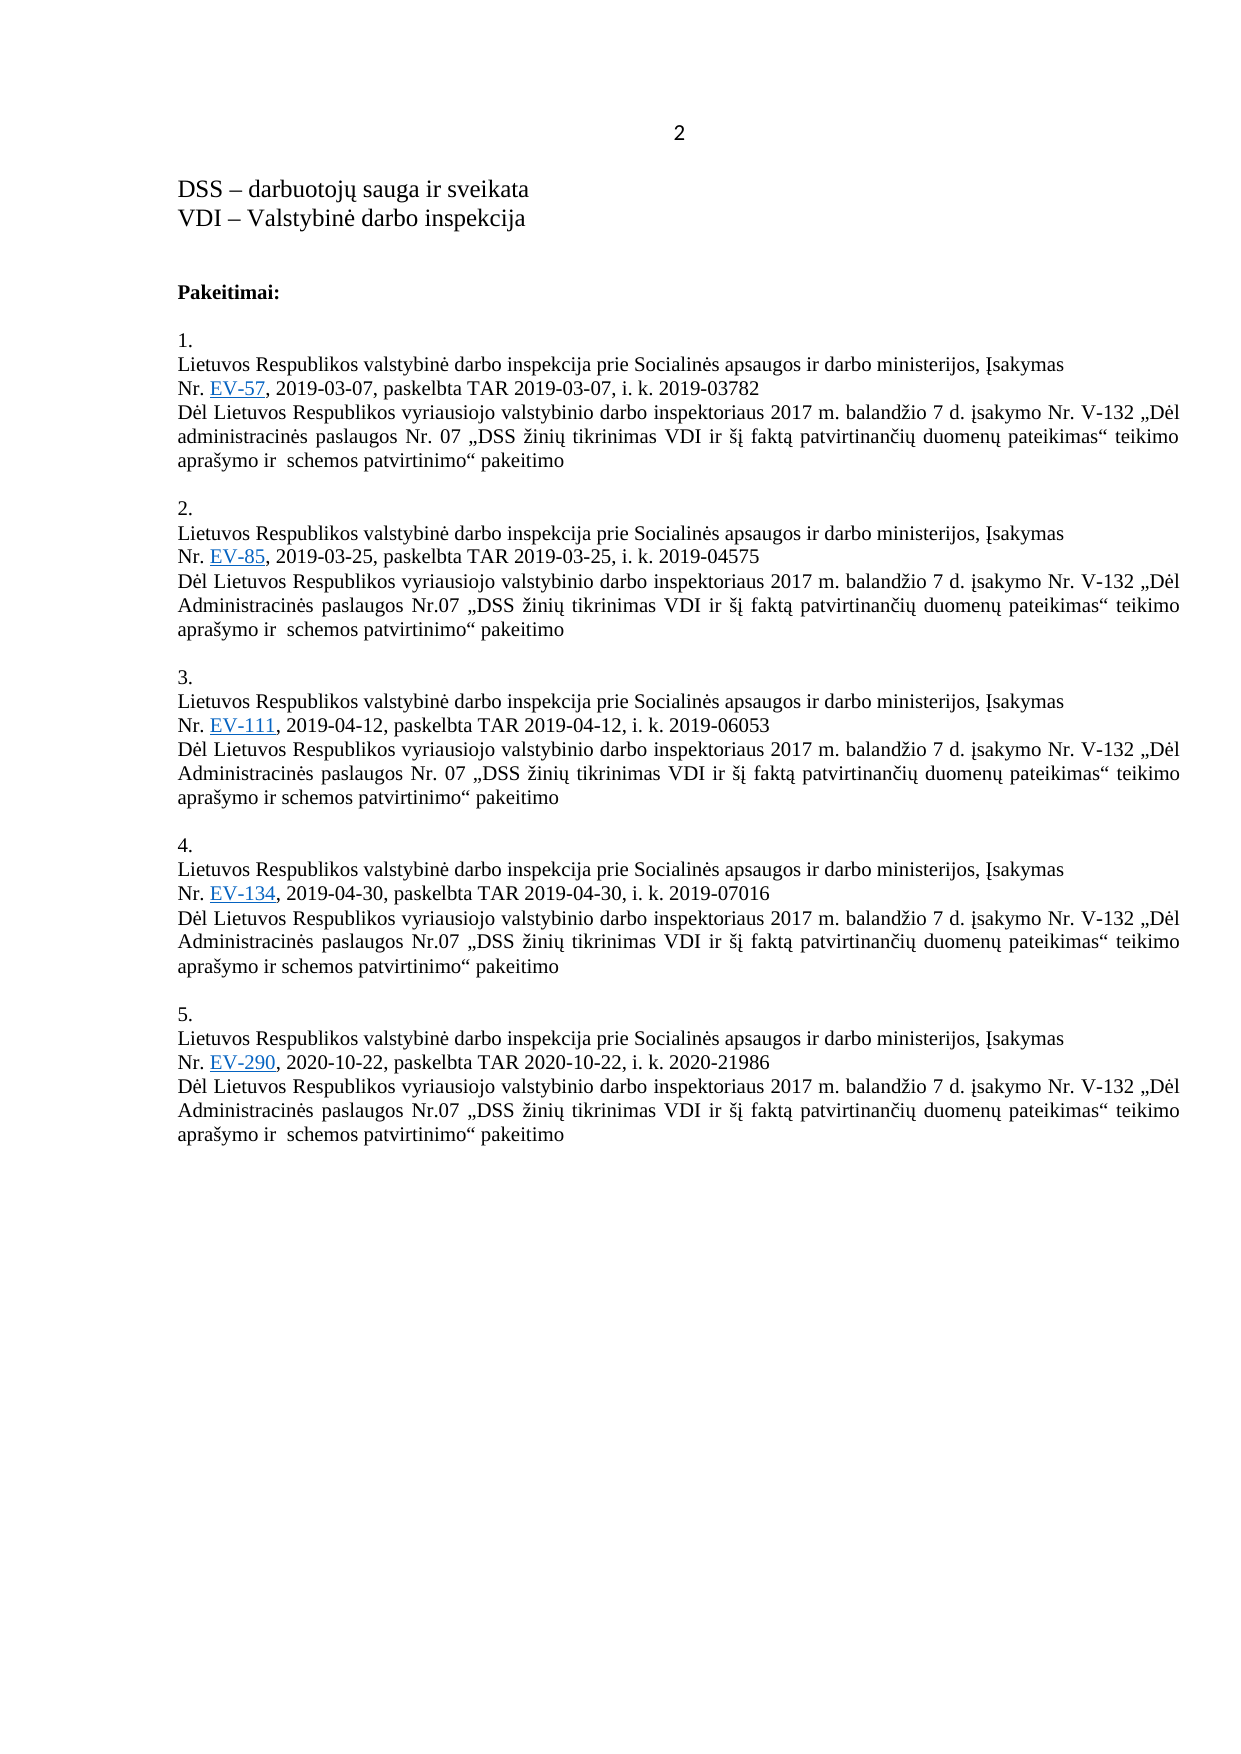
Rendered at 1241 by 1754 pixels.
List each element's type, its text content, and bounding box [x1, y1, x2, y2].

text 3. [177, 665, 1181, 689]
text DSS – darbuotojų sauga ir sveikata [177, 174, 1181, 203]
text Dėl Lietuvos Respublikos vyriausiojo valstybinio darbo inspektoriaus 2017 m. balandžio 7 d. įsakymo Nr. V-132 „Dėl Administracinės paslaugos Nr.07 „DSS žinių tikrinimas VDI ir šį faktą patvirtinančių duomenų pateikimas“ teikimo aprašymo ir schemos patvirtinimo“ pakeitimo [177, 1074, 1181, 1146]
text Pakeitimai: [177, 280, 1181, 304]
text Dėl Lietuvos Respublikos vyriausiojo valstybinio darbo inspektoriaus 2017 m. balandžio 7 d. įsakymo Nr. V-132 „Dėl Administracinės paslaugos Nr.07 „DSS žinių tikrinimas VDI ir šį faktą patvirtinančių duomenų pateikimas“ teikimo aprašymo ir schemos patvirtinimo“ pakeitimo [177, 568, 1181, 641]
text Lietuvos Respublikos valstybinė darbo inspekcija prie Socialinės apsaugos ir darbo ministerijos, Įsakymas [177, 352, 1181, 376]
text 1. [177, 328, 1181, 352]
text 4. [177, 833, 1181, 857]
text 5. [177, 1002, 1181, 1026]
text Lietuvos Respublikos valstybinė darbo inspekcija prie Socialinės apsaugos ir darbo ministerijos, Įsakymas [177, 857, 1181, 881]
text Dėl Lietuvos Respublikos vyriausiojo valstybinio darbo inspektoriaus 2017 m. balandžio 7 d. įsakymo Nr. V-132 „Dėl Administracinės paslaugos Nr.07 „DSS žinių tikrinimas VDI ir šį faktą patvirtinančių duomenų pateikimas“ teikimo aprašymo ir schemos patvirtinimo“ pakeitimo [177, 905, 1181, 978]
text Lietuvos Respublikos valstybinė darbo inspekcija prie Socialinės apsaugos ir darbo ministerijos, Įsakymas [177, 689, 1181, 713]
text Nr. EV-85, 2019-03-25, paskelbta TAR 2019-03-25, i. k. 2019-04575 [177, 544, 1181, 568]
text Nr. EV-111, 2019-04-12, paskelbta TAR 2019-04-12, i. k. 2019-06053 [177, 713, 1181, 737]
text Lietuvos Respublikos valstybinė darbo inspekcija prie Socialinės apsaugos ir darbo ministerijos, Įsakymas [177, 1026, 1181, 1050]
text Nr. EV-57, 2019-03-07, paskelbta TAR 2019-03-07, i. k. 2019-03782 [177, 376, 1181, 400]
text Lietuvos Respublikos valstybinė darbo inspekcija prie Socialinės apsaugos ir darbo ministerijos, Įsakymas [177, 520, 1181, 544]
text Dėl Lietuvos Respublikos vyriausiojo valstybinio darbo inspektoriaus 2017 m. balandžio 7 d. įsakymo Nr. V-132 „Dėl administracinės paslaugos Nr. 07 „DSS žinių tikrinimas VDI ir šį faktą patvirtinančių duomenų pateikimas“ teikimo aprašymo ir schemos patvirtinimo“ pakeitimo [177, 400, 1181, 472]
text Dėl Lietuvos Respublikos vyriausiojo valstybinio darbo inspektoriaus 2017 m. balandžio 7 d. įsakymo Nr. V-132 „Dėl Administracinės paslaugos Nr. 07 „DSS žinių tikrinimas VDI ir šį faktą patvirtinančių duomenų pateikimas“ teikimo aprašymo ir schemos patvirtinimo“ pakeitimo [177, 737, 1181, 809]
text 2. [177, 496, 1181, 520]
text Nr. EV-290, 2020-10-22, paskelbta TAR 2020-10-22, i. k. 2020-21986 [177, 1050, 1181, 1074]
text Nr. EV-134, 2019-04-30, paskelbta TAR 2019-04-30, i. k. 2019-07016 [177, 881, 1181, 905]
text VDI – Valstybinė darbo inspekcija [177, 203, 1181, 232]
